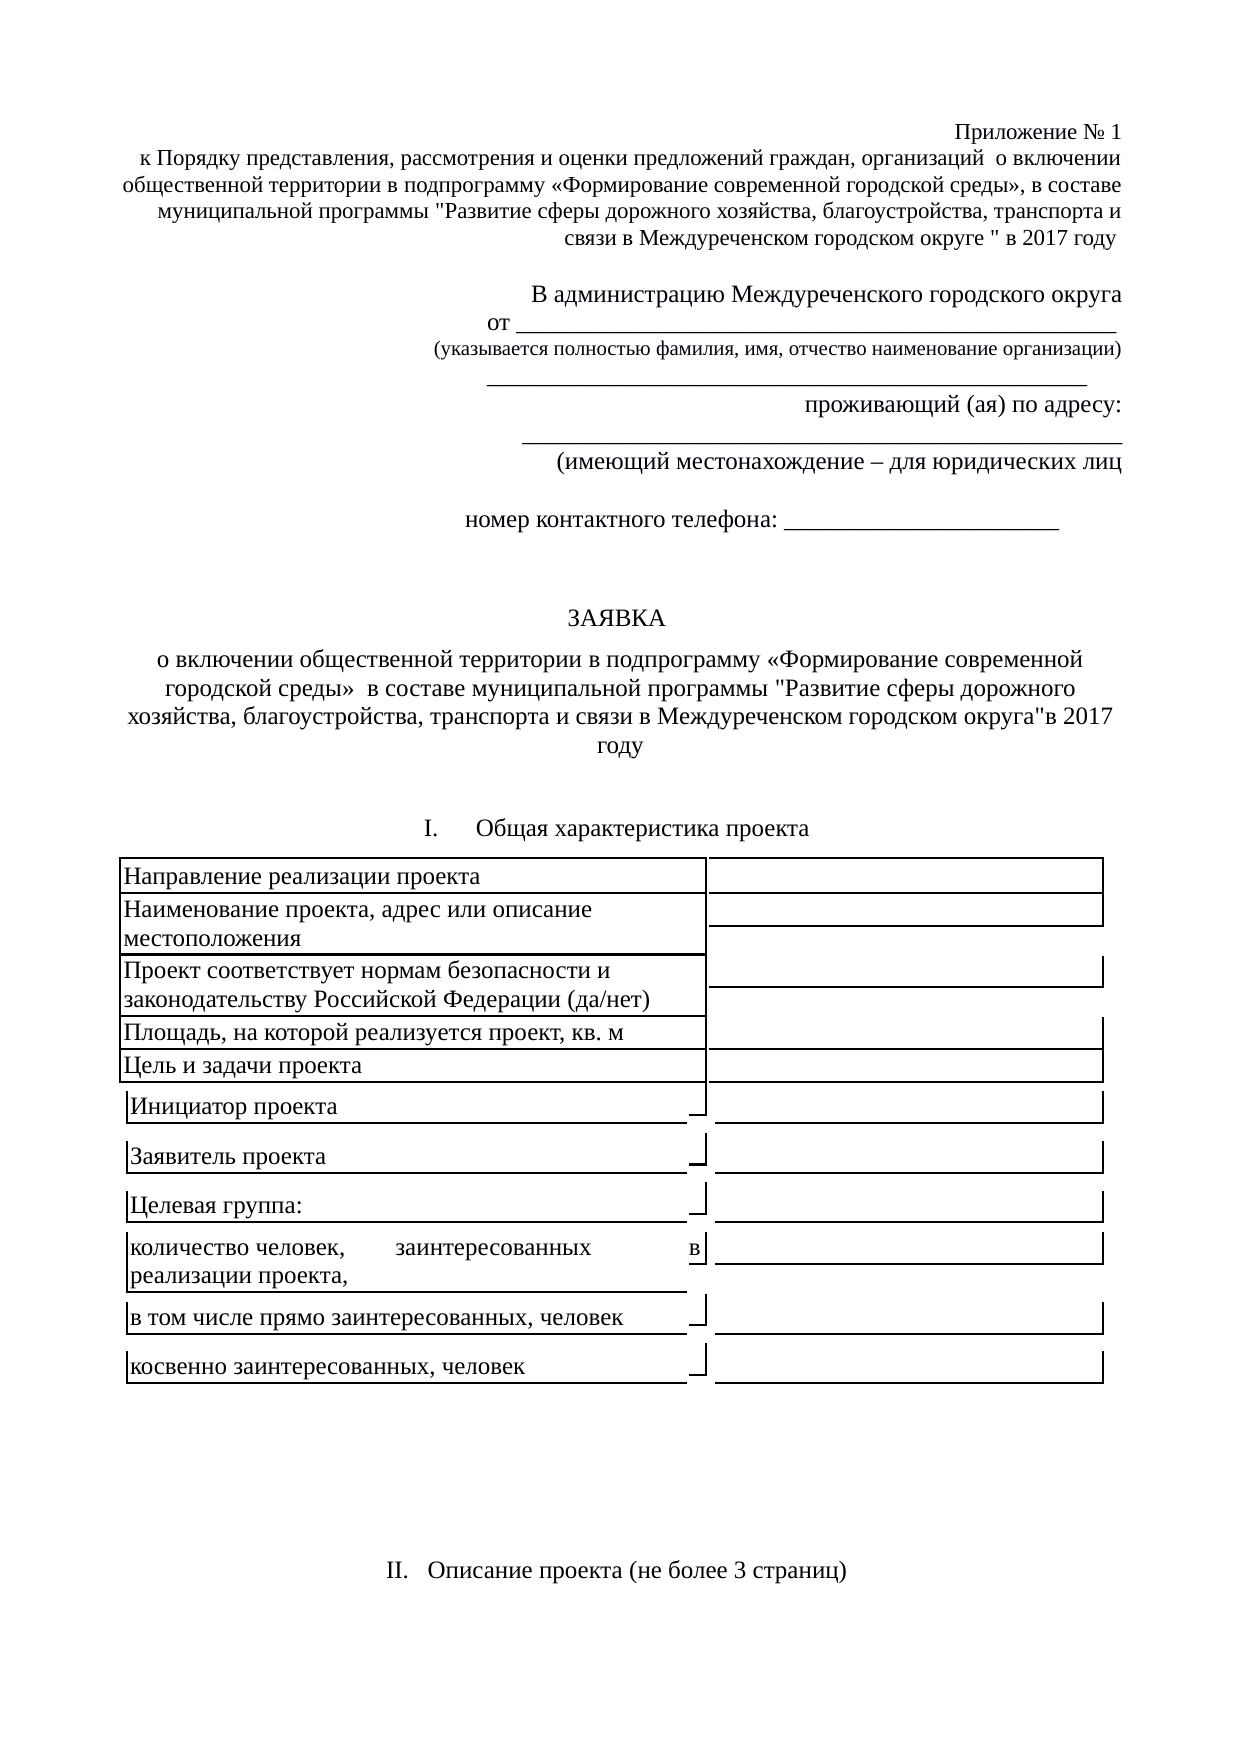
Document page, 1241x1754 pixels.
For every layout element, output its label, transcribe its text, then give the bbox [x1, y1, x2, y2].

table_cell Целевая группа: [118, 1182, 688, 1232]
text о включении общественной территории в подпрограмму «Формирование современной городской среды» в составе муниципальной программы "Развитие сферы дорожного хозяйства, благоустройства, транспорта и связи в Междуреченском городском округа"в 2017 году [118, 644, 1122, 759]
text (имеющий местонахождение – для юридических лиц [118, 446, 1122, 475]
table_cell [708, 956, 1106, 1017]
table_cell в том числе прямо заинтересованных, человек [118, 1294, 688, 1343]
table_cell Заявитель проекта [118, 1133, 688, 1182]
table_cell [688, 1343, 708, 1393]
text I. Общая характеристика проекта [118, 813, 1115, 841]
table_cell [708, 1343, 1106, 1393]
text проживающий (ая) по адресу: [118, 389, 1122, 418]
table_cell количество человек, заинтересованных реализации проекта, [128, 1232, 688, 1293]
table_cell [688, 1133, 708, 1182]
table_cell [688, 1182, 708, 1232]
table_cell [708, 1133, 1106, 1182]
table_header Направление реализации проекта [121, 859, 705, 892]
text номер контактного телефона: ______________________ [296, 504, 1122, 533]
text к Порядку представления, рассмотрения и оценки предложений граждан, организаций о включении общественной территории в подпрограмму «Формирование современной городской среды», в составе муниципальной программы "Развитие сферы дорожного хозяйства, благоустройства, транспорта и связи в Междуреченском городском округе " в 2017 году [118, 144, 1122, 250]
text Приложение № 1 [118, 118, 1122, 144]
table_cell [708, 1050, 1102, 1083]
table_cell в [688, 1232, 708, 1293]
table_header [708, 858, 1102, 894]
table_cell Площадь, на которой реализуется проект, кв. м [121, 1017, 705, 1048]
table_cell [708, 1017, 1102, 1050]
table_cell Цель и задачи проекта [121, 1050, 705, 1081]
table_cell [708, 1232, 1106, 1293]
table_cell косвенно заинтересованных, человек [118, 1343, 688, 1393]
table_cell Инициатор проекта [118, 1083, 688, 1133]
table_cell [708, 1083, 1106, 1133]
text В администрацию Междуреченского городского округа [266, 279, 1122, 307]
text ________________________________________________ [413, 360, 1122, 389]
table_cell [688, 1083, 708, 1133]
text ЗАЯВКА [118, 603, 1115, 631]
text от ________________________________________________ [487, 307, 1122, 336]
table_cell [708, 1294, 1106, 1343]
text II. Описание проекта (не более 3 страниц) [118, 1556, 1115, 1584]
table_cell Наименование проекта, адрес или описание местоположения [121, 894, 705, 953]
table_cell [708, 894, 1106, 956]
table_cell [688, 1294, 708, 1343]
text ________________________________________________ [118, 418, 1122, 446]
table_cell Проект соответствует нормам безопасности и законодательству Российской Федерации (да/нет) [121, 956, 705, 1015]
table_cell [708, 1182, 1106, 1232]
text (указывается полностью фамилия, имя, отчество наименование организации) [118, 336, 1122, 360]
